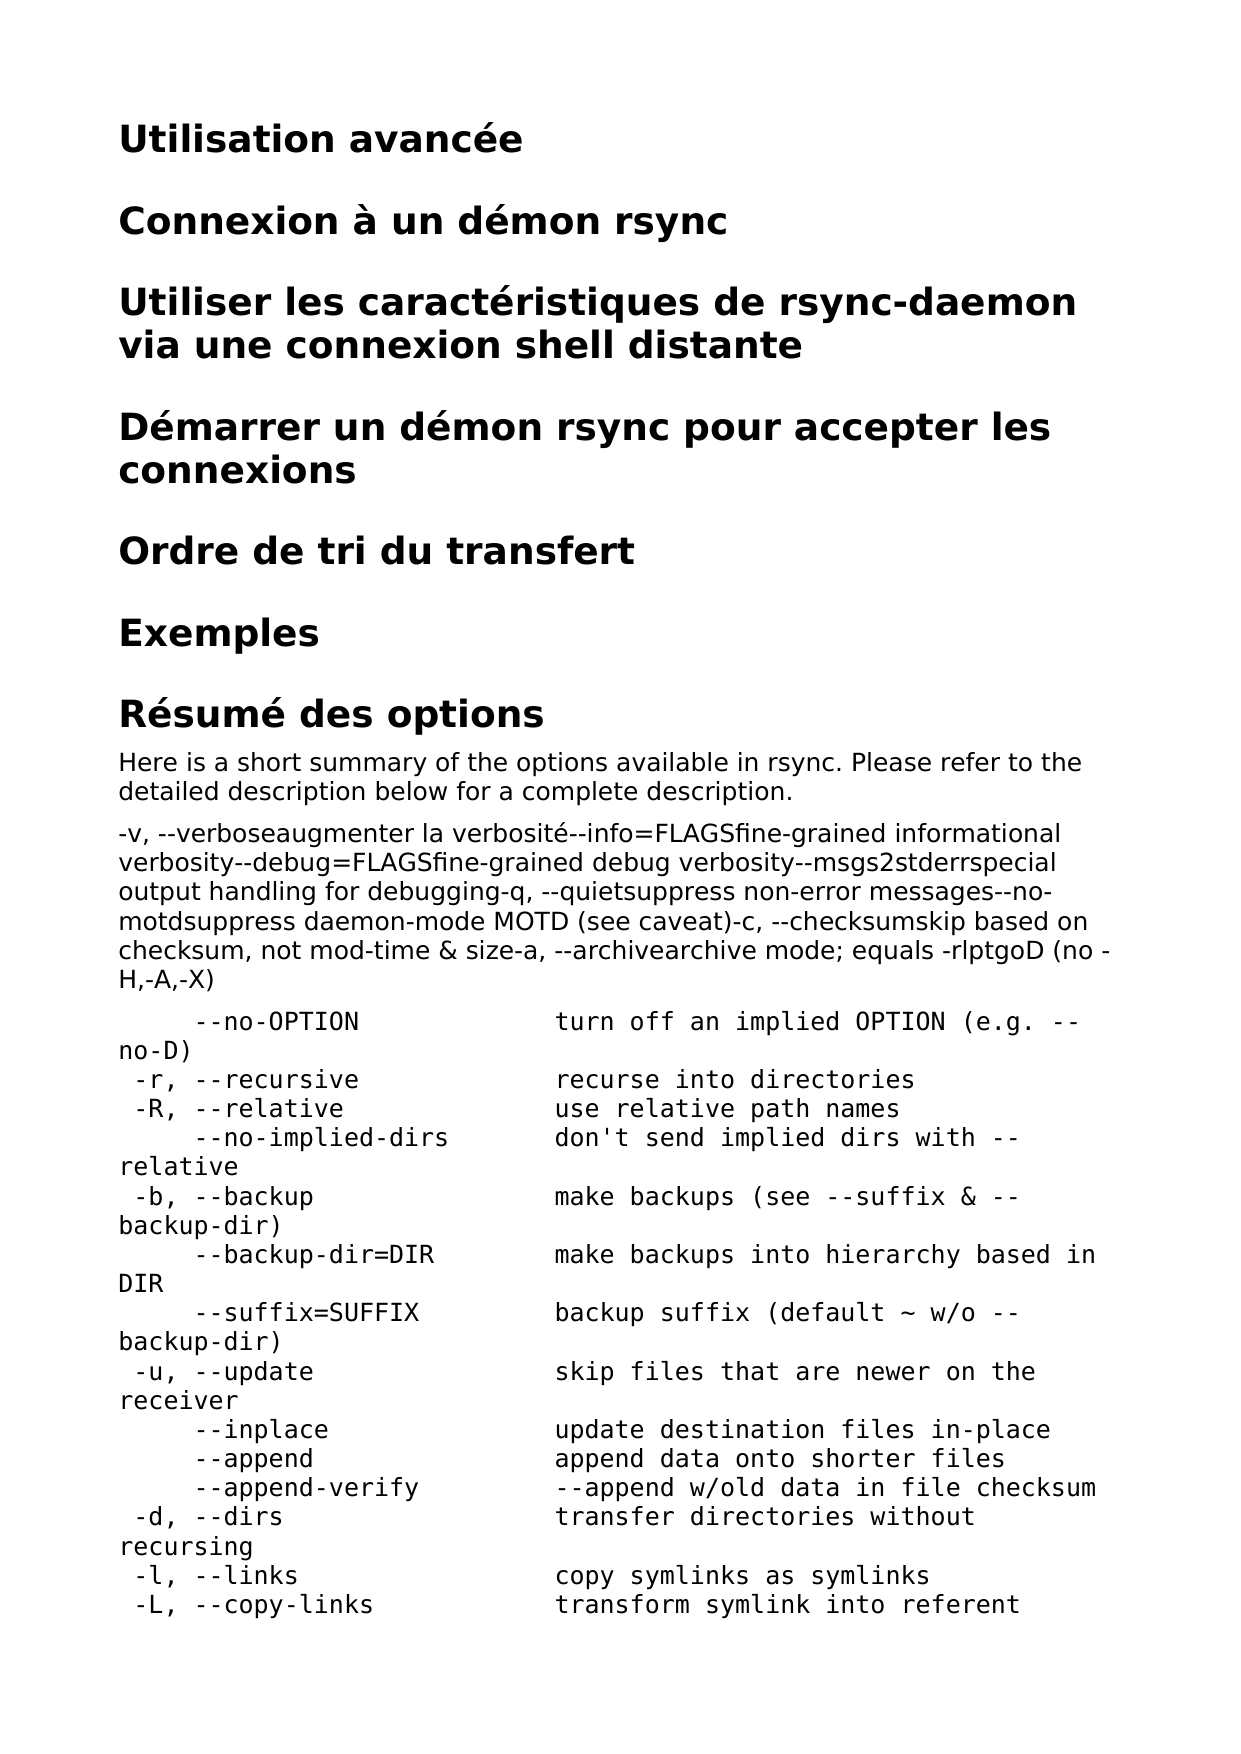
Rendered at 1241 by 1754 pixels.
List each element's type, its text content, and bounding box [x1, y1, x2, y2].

subtitle Utiliser les caractéristiques de rsync-daemon via une connexion shell distante [118, 280, 1122, 368]
text --no-OPTION turn off an implied OPTION (e.g. --no-D) -r, --recursive recurse into directories -R, --relative use relative path names --no-implied-dirs don't send implied dirs with --relative -b, --backup make backups (see --suffix & --backup-dir) --backup-dir=DIR make backups into hierarchy based in DIR --suffix=SUFFIX backup suffix (default ~ w/o --backup-dir) -u, --update skip files that are newer on the receiver --inplace update destination files in-place --append append data onto shorter files --append-verify --append w/old data in file checksum -d, --dirs transfer directories without recursing -l, --links copy symlinks as symlinks -L, --copy-links transform symlink into referent [118, 1007, 1122, 1619]
subtitle Résumé des options [118, 692, 1122, 736]
subtitle Démarrer un démon rsync pour accepter les connexions [118, 405, 1122, 492]
text -v, --verboseaugmenter la verbosité--info=FLAGSfine-grained informational verbosity--debug=FLAGSfine-grained debug verbosity--msgs2stderrspecial output handling for debugging-q, --quietsuppress non-error messages--no-motdsuppress daemon-mode MOTD (see caveat)-c, --checksumskip based on checksum, not mod-time & size-a, --archivearchive mode; equals -rlptgoD (no -H,-A,-X) [118, 819, 1122, 994]
text Here is a short summary of the options available in rsync. Please refer to the detailed description below for a complete description. [118, 748, 1122, 807]
subtitle Connexion à un démon rsync [118, 199, 1122, 243]
subtitle Ordre de tri du transfert [118, 530, 1122, 574]
subtitle Exemples [118, 611, 1122, 655]
subtitle Utilisation avancée [118, 118, 1122, 162]
